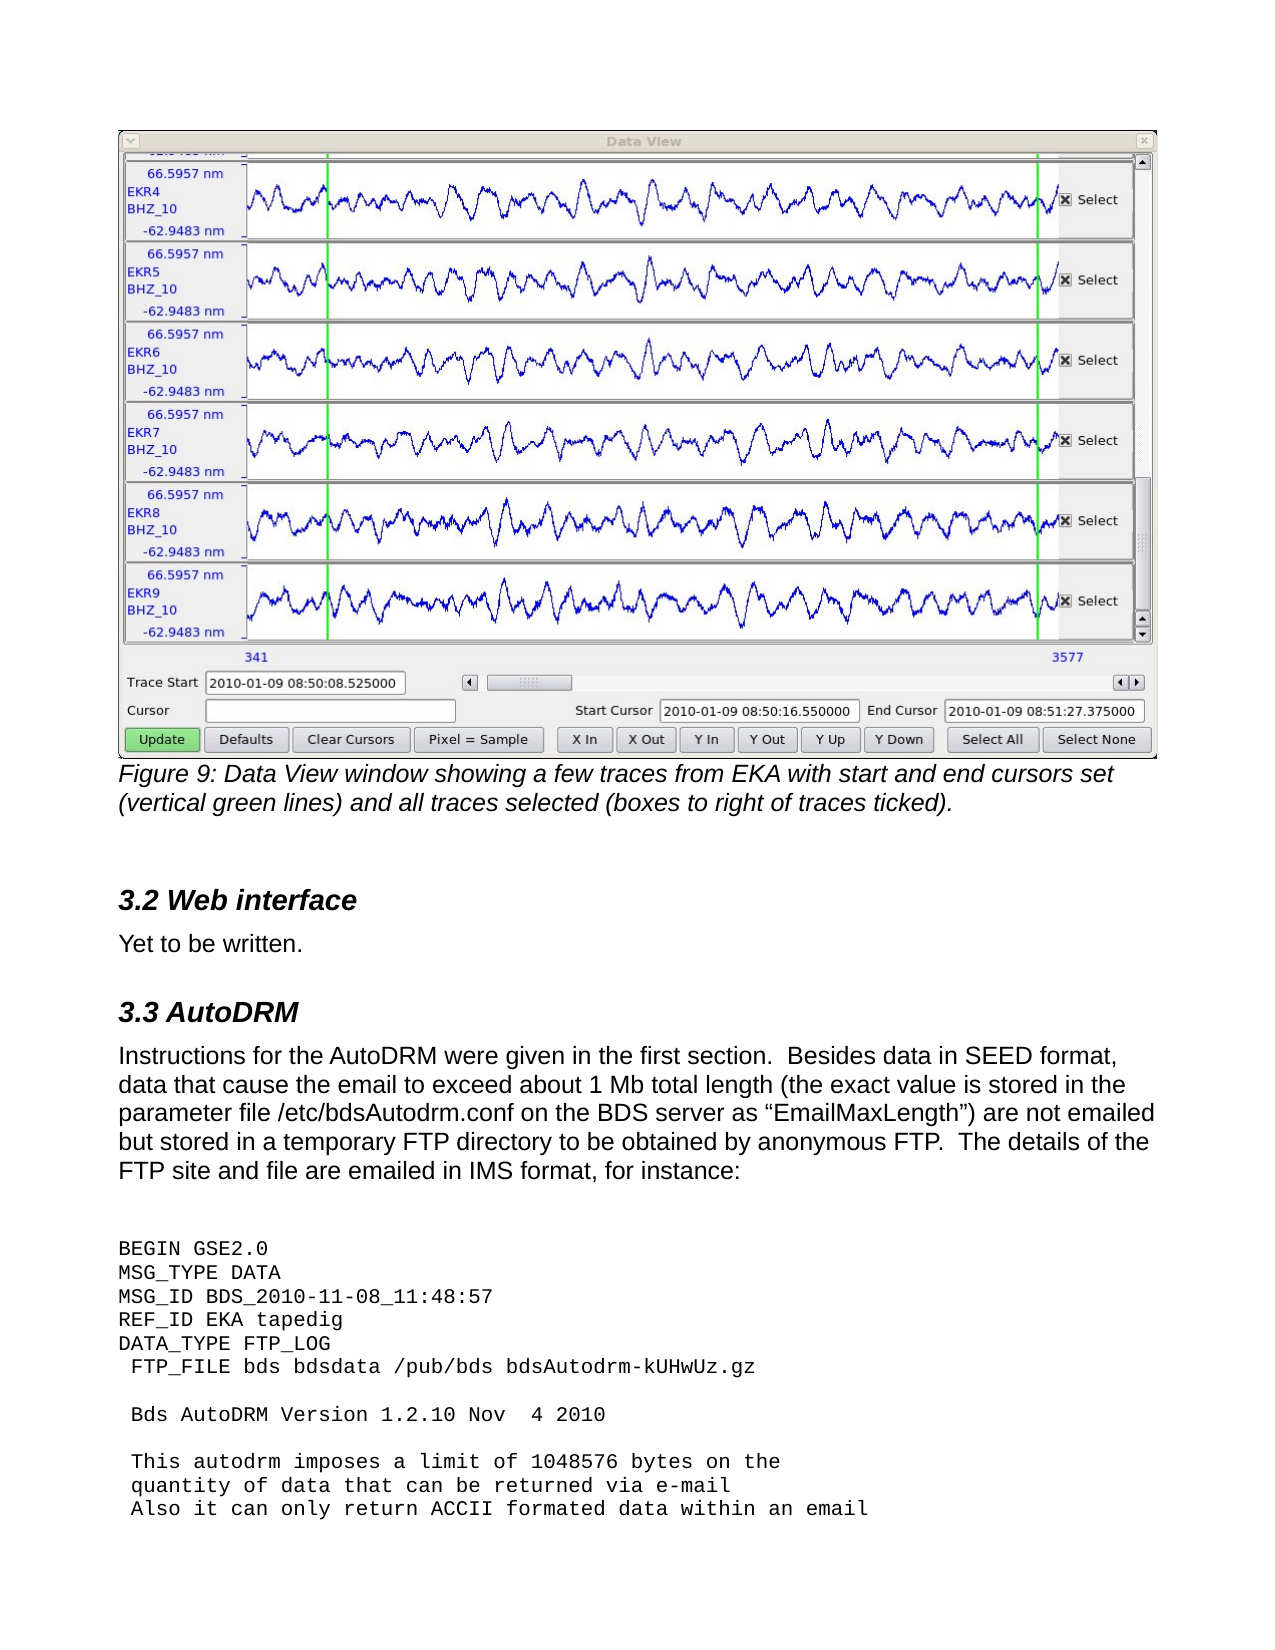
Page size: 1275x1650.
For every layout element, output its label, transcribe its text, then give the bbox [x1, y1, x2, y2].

text DATA_TYPE FTP_LOG [118, 1333, 1157, 1357]
text Bds AutoDRM Version 1.2.10 Nov 4 2010 [118, 1404, 1157, 1427]
text Yet to be written. [118, 928, 1157, 957]
text quantity of data that can be returned via e-mail [118, 1475, 1157, 1498]
list Figure 10: Data View window showing a few traces from EKA with start and end cursors set (vertical green lines) and all traces selected (boxes to right of traces ticked). [118, 759, 1157, 816]
picture [118, 130, 1158, 759]
text BEGIN GSE2.0 [118, 1238, 1157, 1262]
text This autodrm imposes a limit of 1048576 bytes on the [118, 1451, 1157, 1475]
text Instructions for the AutoDRM were given in the first section. Besides data in SEED format, data that cause the email to exceed about 1 Mb total length (the exact value is stored in the parameter file /etc/bdsAutodrm.conf on the BDS server as “EmailMaxLength”) are not emailed but stored in a temporary FTP directory to be obtained by anonymous FTP. The details of the FTP site and file are emailed in IMS format, for instance: [118, 1041, 1157, 1184]
text REF_ID EKA tapedig [118, 1309, 1157, 1333]
text MSG_TYPE DATA [118, 1262, 1157, 1286]
subtitle 3.2 Web interface [118, 882, 1157, 916]
text FTP_FILE bds bdsdata /pub/bds bdsAutodrm-kUHwUz.gz [118, 1357, 1157, 1380]
text Also it can only return ACCII formated data within an email [118, 1498, 1157, 1522]
subtitle 3.3 AutoDRM [118, 995, 1157, 1028]
text MSG_ID BDS_2010-11-08_11:48:57 [118, 1286, 1157, 1309]
